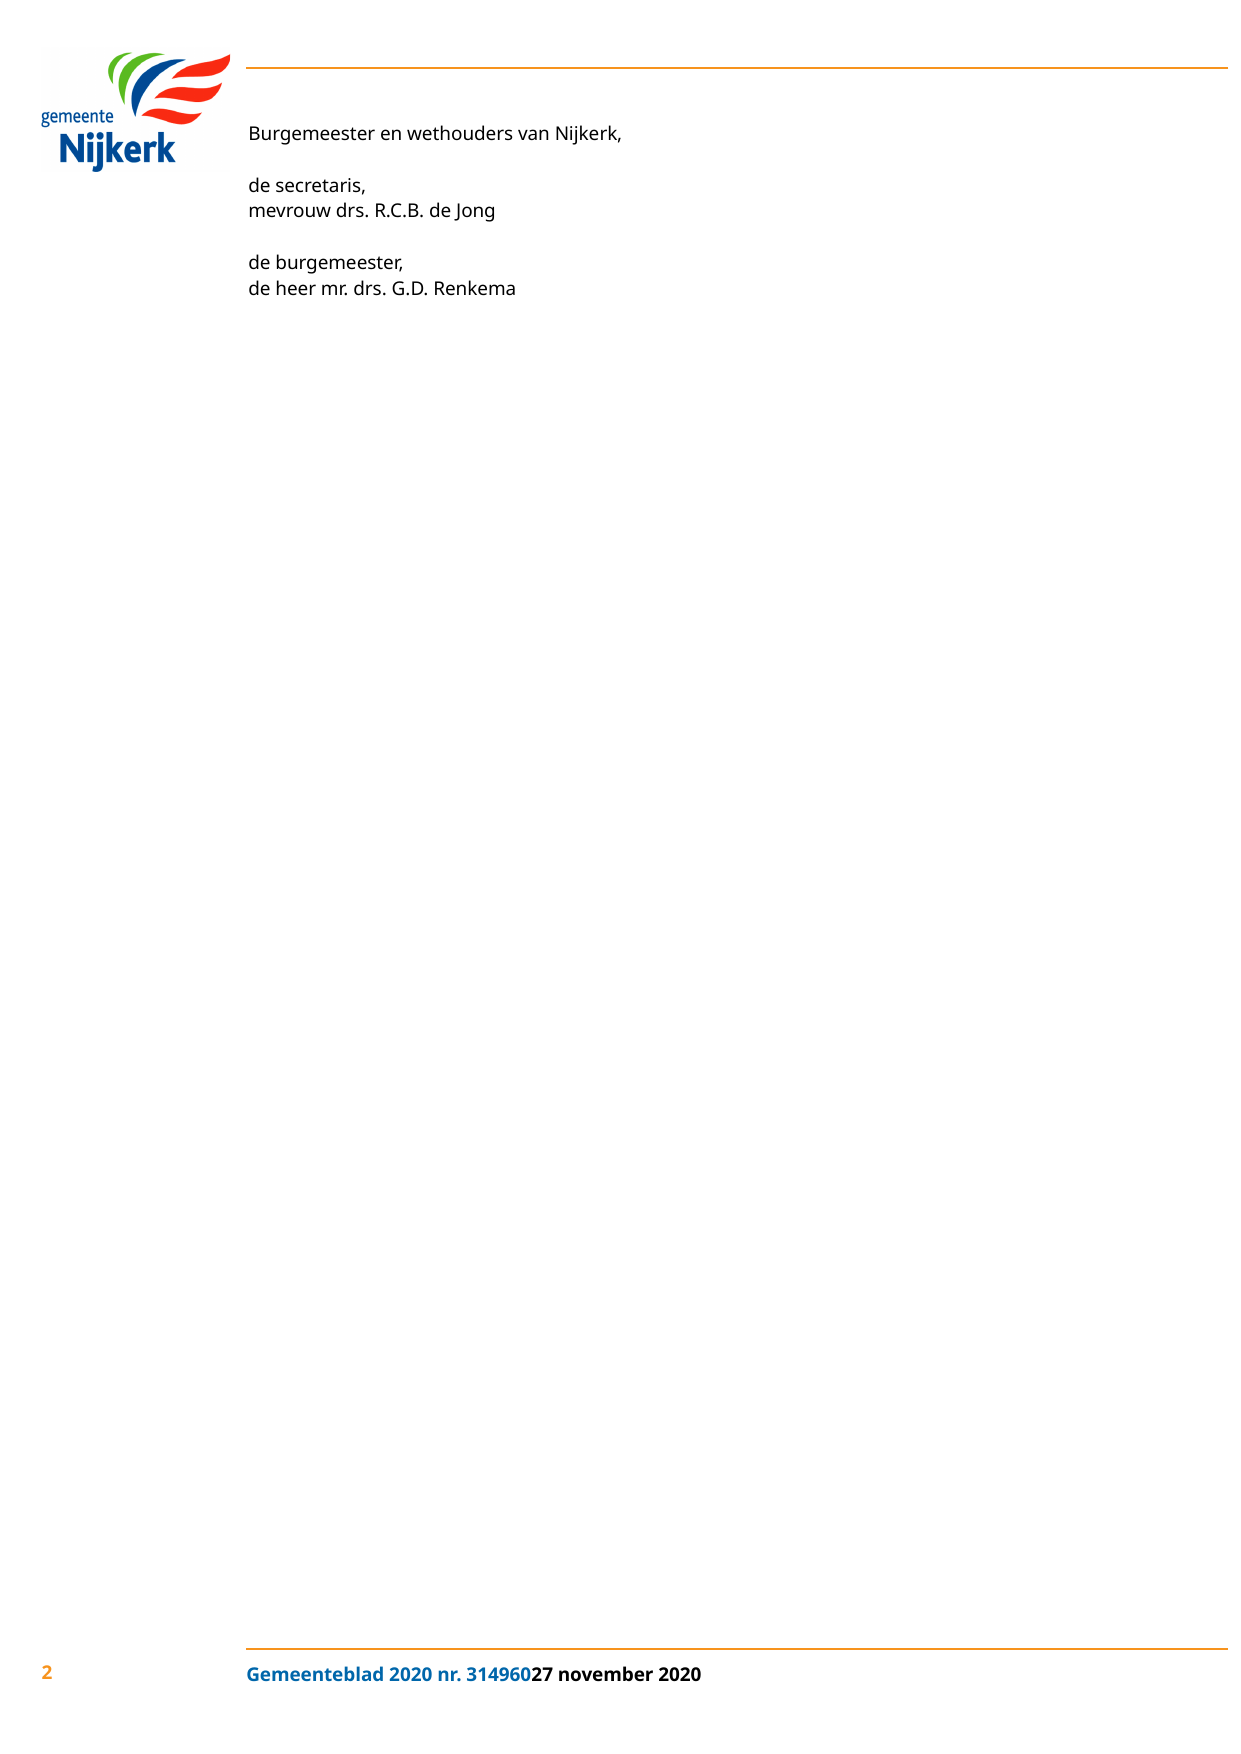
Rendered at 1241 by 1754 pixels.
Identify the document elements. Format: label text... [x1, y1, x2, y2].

text Burgemeester en wethouders van Nijkerk, [248, 121, 1152, 146]
picture [41, 47, 231, 172]
text de burgemeester, [248, 249, 1152, 275]
text mevrouw drs. R.C.B. de Jong [248, 198, 1152, 223]
text de heer mr. drs. G.D. Renkema [248, 275, 1152, 301]
text de secretaris, [248, 172, 1152, 198]
